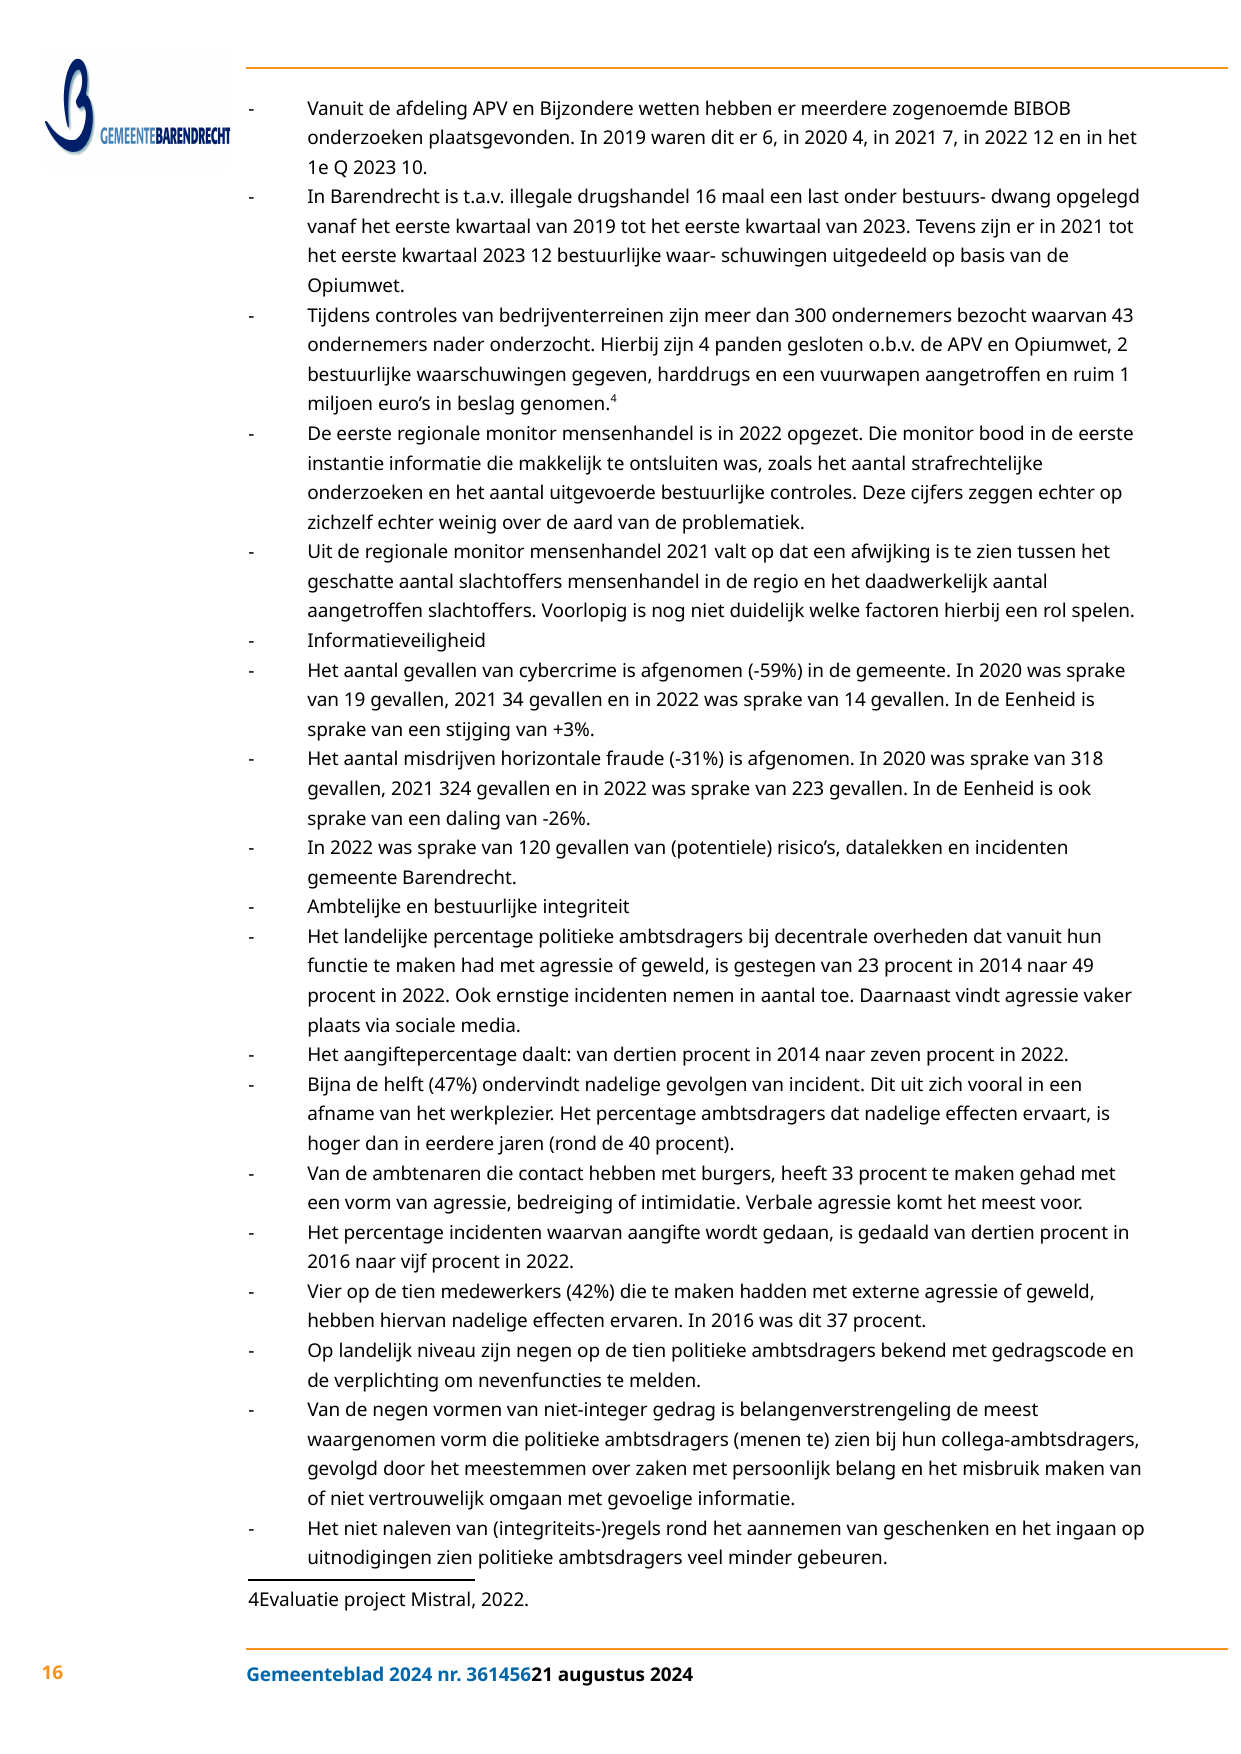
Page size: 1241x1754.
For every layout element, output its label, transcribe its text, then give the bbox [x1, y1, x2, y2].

list Het aantal gevallen van cybercrime is afgenomen (-59%) in de gemeente. In 2020 was sprake van 19 gevallen, 2021 34 gevallen en in 2022 was sprake van 14 gevallen. In de Eenheid is sprake van een stijging van +3%. [248, 657, 1152, 742]
list Het niet naleven van (integriteits-)regels rond het aannemen van geschenken en het ingaan op uitnodigingen zien politieke ambtsdragers veel minder gebeuren. [248, 1515, 1152, 1570]
list Vanuit de afdeling APV en Bijzondere wetten hebben er meerdere zogenoemde BIBOB onderzoeken plaatsgevonden. In 2019 waren dit er 6, in 2020 4, in 2021 7, in 2022 12 en in het 1e Q 2023 10. [248, 95, 1152, 180]
list Informatieveiligheid [248, 627, 1152, 653]
picture [41, 47, 231, 172]
list Evaluatie project Mistral, 2022. [248, 1586, 1152, 1612]
list Uit de regionale monitor mensenhandel 2021 valt op dat een afwijking is te zien tussen het geschatte aantal slachtoffers mensenhandel in de regio en het daadwerkelijk aantal aangetroffen slachtoffers. Voorlopig is nog niet duidelijk welke factoren hierbij een rol spelen. [248, 538, 1152, 623]
list De eerste regionale monitor mensenhandel is in 2022 opgezet. Die monitor bood in de eerste instantie informatie die makkelijk te ontsluiten was, zoals het aantal strafrechtelijke onderzoeken en het aantal uitgevoerde bestuurlijke controles. Deze cijfers zeggen echter op zichzelf echter weinig over de aard van de problematiek. [248, 420, 1152, 535]
list Vier op de tien medewerkers (42%) die te maken hadden met externe agressie of geweld, hebben hiervan nadelige effecten ervaren. In 2016 was dit 37 procent. [248, 1278, 1152, 1333]
list Van de ambtenaren die contact hebben met burgers, heeft 33 procent te maken gehad met een vorm van agressie, bedreiging of intimidatie. Verbale agressie komt het meest voor. [248, 1160, 1152, 1215]
list Tijdens controles van bedrijventerreinen zijn meer dan 300 ondernemers bezocht waarvan 43 ondernemers nader onderzocht. Hierbij zijn 4 panden gesloten o.b.v. de APV en Opiumwet, 2 bestuurlijke waarschuwingen gegeven, harddrugs en een vuurwapen aangetroffen en ruim 1 miljoen euro’s in beslag genomen. [248, 302, 1152, 416]
list Van de negen vormen van niet-integer gedrag is belangenverstrengeling de meest waargenomen vorm die politieke ambtsdragers (menen te) zien bij hun collega-ambtsdragers, gevolgd door het meestemmen over zaken met persoonlijk belang en het misbruik maken van of niet vertrouwelijk omgaan met gevoelige informatie. [248, 1396, 1152, 1511]
list Het aangiftepercentage daalt: van dertien procent in 2014 naar zeven procent in 2022. [248, 1041, 1152, 1067]
list Ambtelijke en bestuurlijke integriteit [248, 893, 1152, 919]
list Het landelijke percentage politieke ambtsdragers bij decentrale overheden dat vanuit hun functie te maken had met agressie of geweld, is gestegen van 23 procent in 2014 naar 49 procent in 2022. Ook ernstige incidenten nemen in aantal toe. Daarnaast vindt agressie vaker plaats via sociale media. [248, 923, 1152, 1038]
list In 2022 was sprake van 120 gevallen van (potentiele) risico’s, datalekken en incidenten gemeente Barendrecht. [248, 834, 1152, 890]
list Bijna de helft (47%) ondervindt nadelige gevolgen van incident. Dit uit zich vooral in een afname van het werkplezier. Het percentage ambtsdragers dat nadelige effecten ervaart, is hoger dan in eerdere jaren (rond de 40 procent). [248, 1071, 1152, 1156]
list In Barendrecht is t.a.v. illegale drugshandel 16 maal een last onder bestuurs- dwang opgelegd vanaf het eerste kwartaal van 2019 tot het eerste kwartaal van 2023. Tevens zijn er in 2021 tot het eerste kwartaal 2023 12 bestuurlijke waar- schuwingen uitgedeeld op basis van de Opiumwet. [248, 183, 1152, 298]
list Het aantal misdrijven horizontale fraude (-31%) is afgenomen. In 2020 was sprake van 318 gevallen, 2021 324 gevallen en in 2022 was sprake van 223 gevallen. In de Eenheid is ook sprake van een daling van -26%. [248, 746, 1152, 831]
list Het percentage incidenten waarvan aangifte wordt gedaan, is gedaald van dertien procent in 2016 naar vijf procent in 2022. [248, 1219, 1152, 1274]
list Op landelijk niveau zijn negen op de tien politieke ambtsdragers bekend met gedragscode en de verplichting om nevenfuncties te melden. [248, 1337, 1152, 1393]
